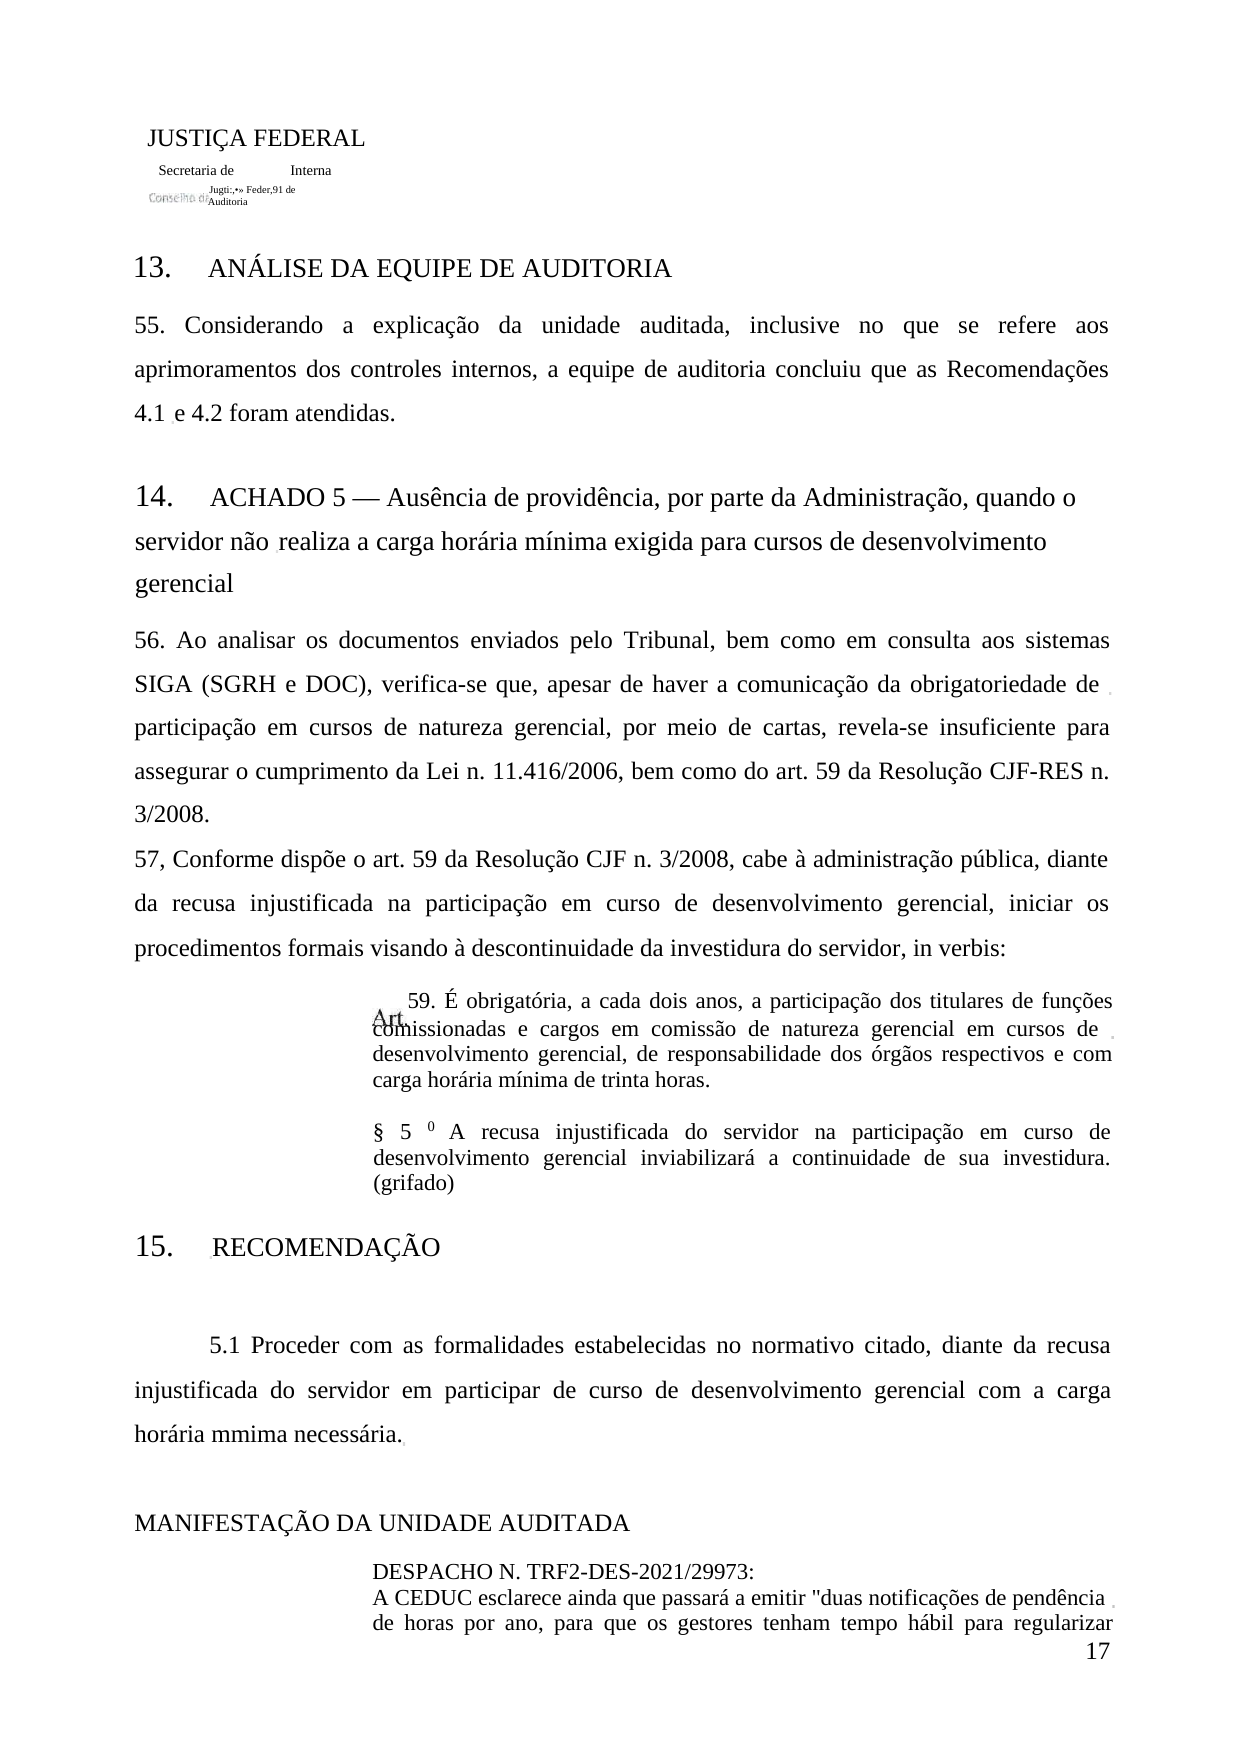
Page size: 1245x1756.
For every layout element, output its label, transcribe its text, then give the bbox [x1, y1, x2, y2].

text DESPACHO N. TRF2-DES-2021/29973: [372, 1559, 1084, 1584]
subtitle ANÁLISE DA EQUIPE DE AUDITORIA [133, 248, 1128, 284]
text A CEDUC esclarece ainda que passará a emitir "duas notificações de pendência de horas por ano, para que os gestores tenham tempo hábil para regularizar [372, 1585, 1114, 1635]
text MANIFESTAÇÃO DA UNIDADE AUDITADA [134, 1508, 1127, 1537]
text 55. Considerando a explicação da unidade auditada, inclusive no que se refere aos aprimoramentos dos controles internos, a equipe de auditoria concluiu que as Recomendações 4.1 e 4.2 foram atendidas. [134, 310, 1110, 427]
text Jugti:,•» Feder,91 de Auditoria [149, 180, 301, 208]
text § 5 0 A recusa injustificada do servidor na participação em curso de desenvolvimento gerencial inviabilizará a continuidade de sua investidura. (grifado) [373, 1119, 1112, 1195]
subtitle ACHADO 5 — Ausência de providência, por parte da Administração, quando o servidor não realiza a carga horária mínima exigida para cursos de desenvolvimento gerencial [134, 477, 1128, 598]
text 56. Ao analisar os documentos enviados pelo Tribunal, bem como em consulta aos sistemas SIGA (SGRH e DOC), verifica-se que, apesar de haver a comunicação da obrigatoriedade de participação em cursos de natureza gerencial, por meio de cartas, revela-se insuficiente para assegurar o cumprimento da Lei n. 11.416/2006, bem como do art. 59 da Resolução CJF-RES n. 3/2008. [134, 625, 1112, 828]
subtitle RECOMENDAÇÃO [134, 1227, 1128, 1263]
text 5.1 Proceder com as formalidades estabelecidas no normativo citado, diante da recusa injustificada do servidor em participar de curso de desenvolvimento gerencial com a carga horária mmima necessária. [134, 1331, 1112, 1448]
text 59. É obrigatória, a cada dois anos, a participação dos titulares de funções comissionadas e cargos em comissão de natureza gerencial em cursos de desenvolvimento gerencial, de responsabilidade dos órgãos respectivos e com carga horária mínima de trinta horas. [372, 978, 1114, 1092]
text 57, Conforme dispõe o art. 59 da Resolução CJF n. 3/2008, cabe à administração pública, diante da recusa injustificada na participação em curso de desenvolvimento gerencial, iniciar os procedimentos formais visando à descontinuidade da investidura do servidor, in verbis: [134, 844, 1110, 962]
